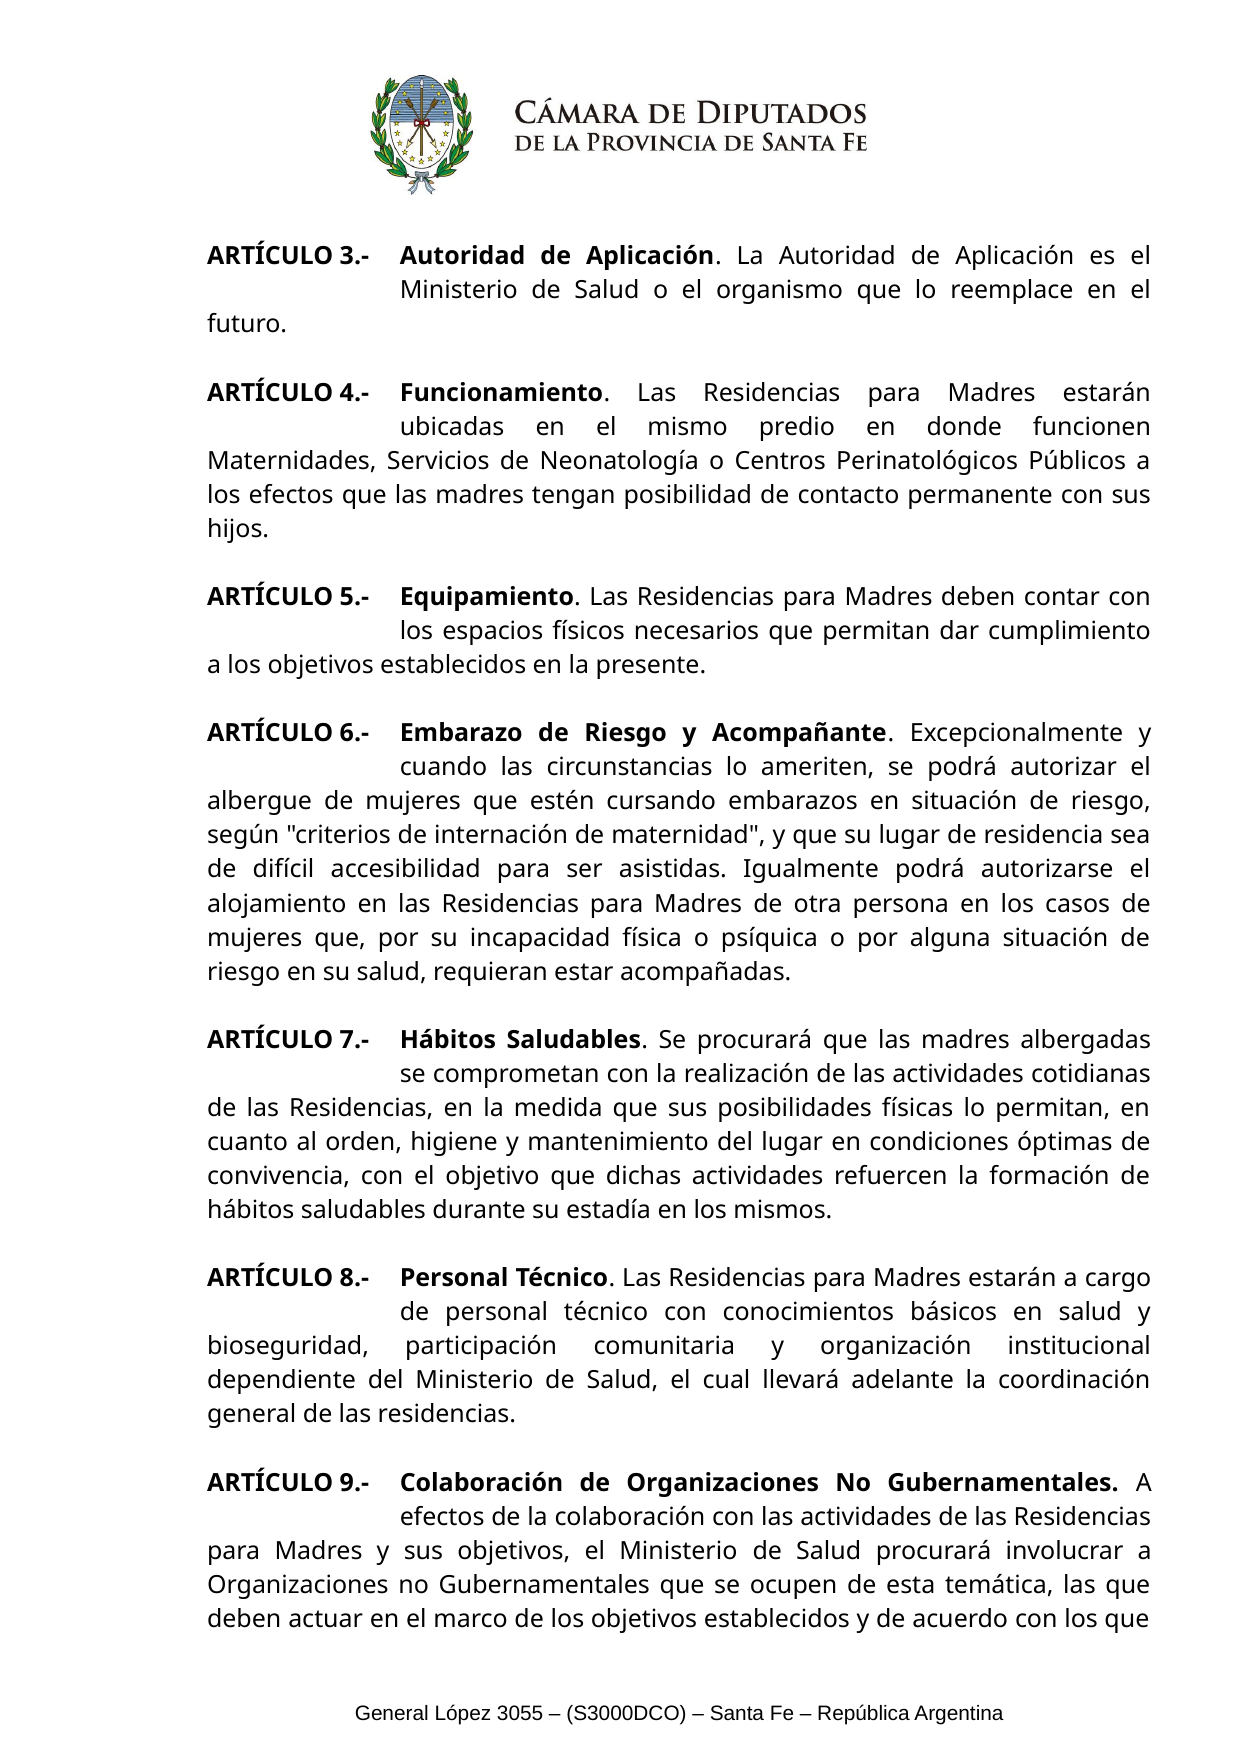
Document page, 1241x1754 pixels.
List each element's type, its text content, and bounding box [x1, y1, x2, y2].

table_header ARTÍCULO 8.- [207, 1260, 399, 1310]
text Personal Técnico. Las Residencias para Madres estarán a cargo de personal técnico con conocimientos básicos en salud y bioseguridad, participación comunitaria y organización institucional dependiente del Ministerio de Salud, el cual llevará adelante la coordinación general de las residencias. [207, 1260, 1152, 1430]
text Funcionamiento. Las Residencias para Madres estarán ubicadas en el mismo predio en donde funcionen Maternidades, Servicios de Neonatología o Centros Perinatológicos Públicos a los efectos que las madres tengan posibilidad de contacto permanente con sus hijos. [207, 374, 1152, 544]
table_header ARTÍCULO 4.- [207, 374, 399, 424]
text Hábitos Saludables. Se procurará que las madres albergadas se comprometan con la realización de las actividades cotidianas de las Residencias, en la medida que sus posibilidades físicas lo permitan, en cuanto al orden, higiene y mantenimiento del lugar en condiciones óptimas de convivencia, con el objetivo que dichas actividades refuercen la formación de hábitos saludables durante su estadía en los mismos. [207, 1021, 1152, 1226]
table_header ARTÍCULO 9.- [207, 1464, 399, 1514]
text Colaboración de Organizaciones No Gubernamentales. A efectos de la colaboración con las actividades de las Residencias para Madres y sus objetivos, el Ministerio de Salud procurará involucrar a Organizaciones no Gubernamentales que se ocupen de esta temática, las que deben actuar en el marco de los objetivos establecidos y de acuerdo con los que [207, 1464, 1152, 1634]
text Autoridad de Aplicación. La Autoridad de Aplicación es el Ministerio de Salud o el organismo que lo reemplace en el futuro. [207, 238, 1152, 340]
table_header ARTÍCULO 3.- [207, 238, 399, 288]
table_header ARTÍCULO 6.- [207, 715, 399, 765]
table_header ARTÍCULO 7.- [207, 1021, 399, 1072]
table_header ARTÍCULO 5.- [207, 579, 399, 629]
picture [370, 75, 867, 199]
text Embarazo de Riesgo y Acompañante. Excepcionalmente y cuando las circunstancias lo ameriten, se podrá autorizar el albergue de mujeres que estén cursando embarazos en situación de riesgo, según "criterios de internación de maternidad", y que su lugar de residencia sea de difícil accesibilidad para ser asistidas. Igualmente podrá autorizarse el alojamiento en las Residencias para Madres de otra persona en los casos de mujeres que, por su incapacidad física o psíquica o por alguna situación de riesgo en su salud, requieran estar acompañadas. [207, 715, 1152, 987]
text Equipamiento. Las Residencias para Madres deben contar con los espacios físicos necesarios que permitan dar cumplimiento a los objetivos establecidos en la presente. [207, 579, 1152, 681]
